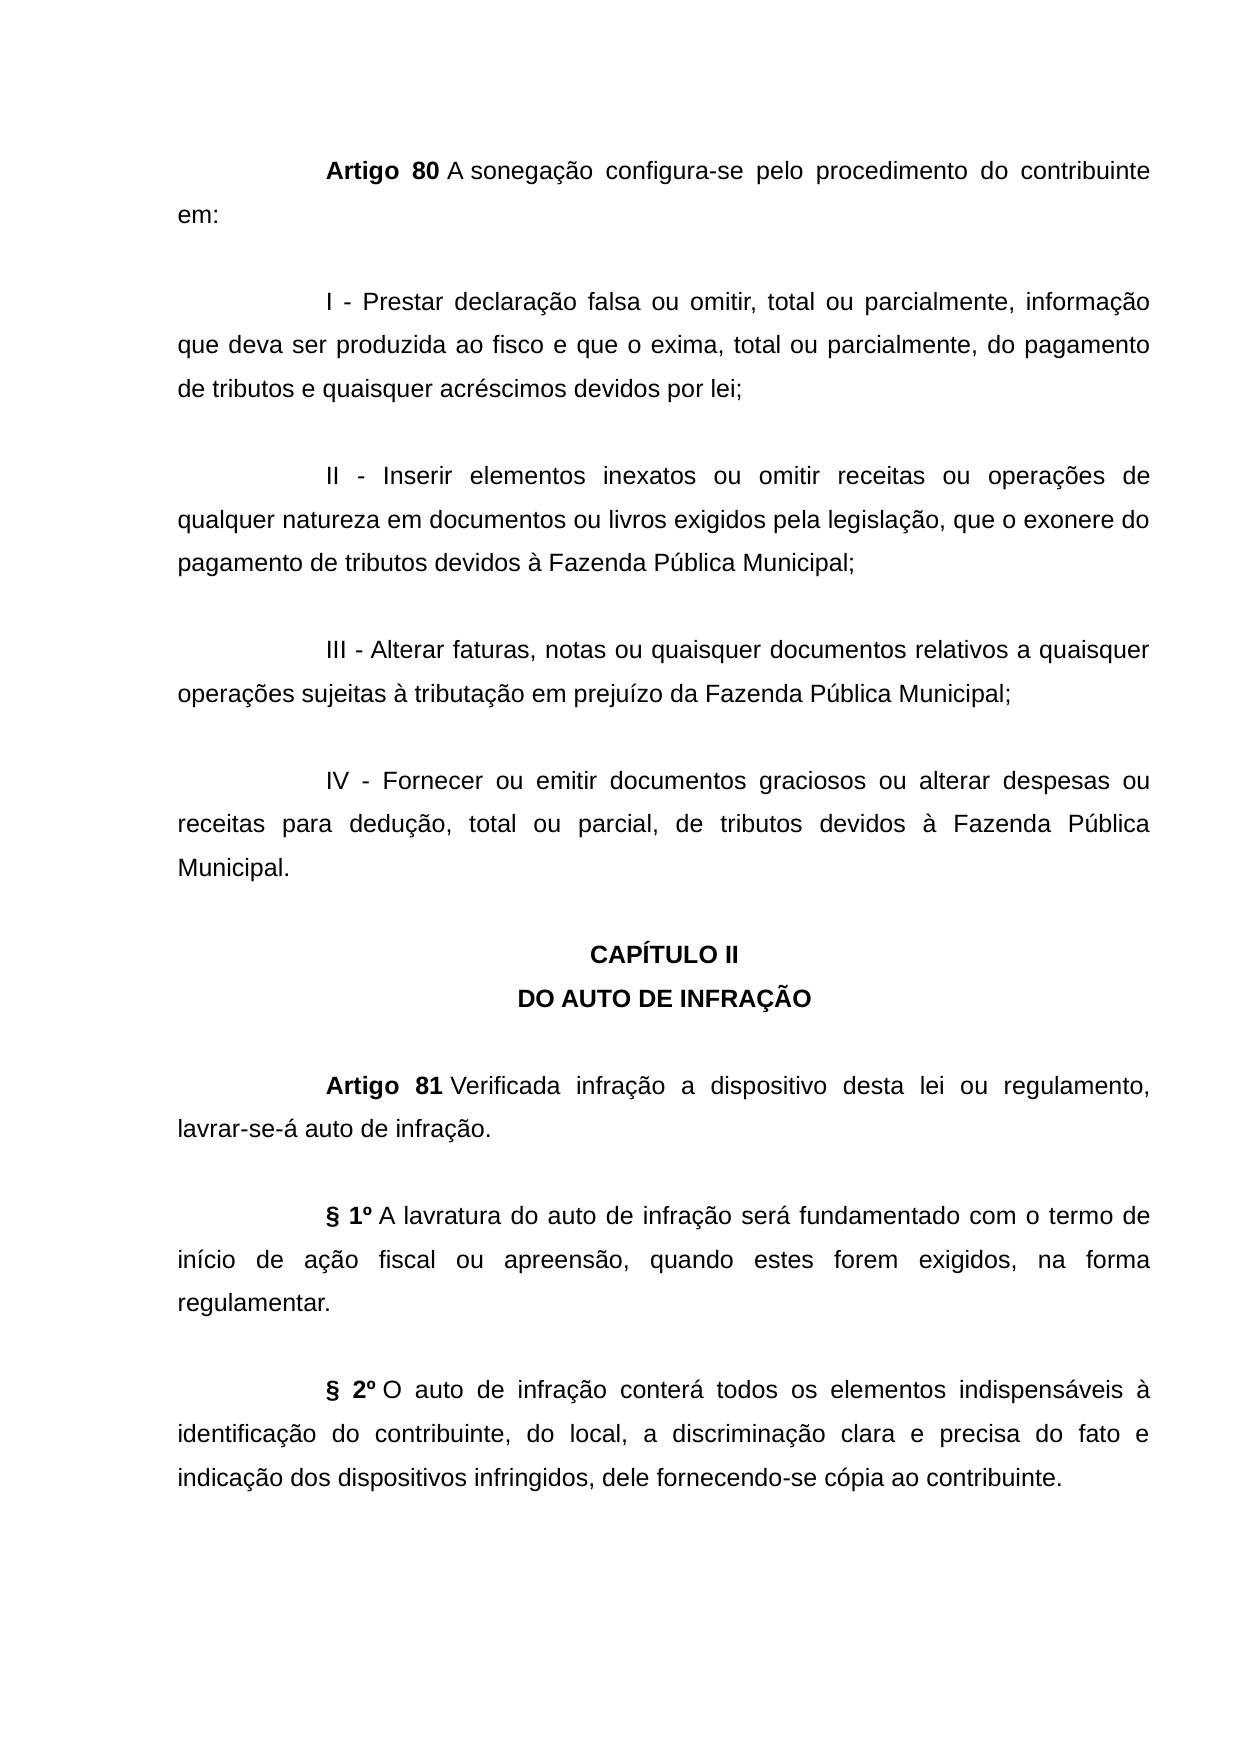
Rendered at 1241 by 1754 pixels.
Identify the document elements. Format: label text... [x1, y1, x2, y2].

subtitle CAPÍTULO II [177, 940, 1152, 969]
text Artigo 81 Verificada infração a dispositivo desta lei ou regulamento, lavrar-se-á auto de infração. [177, 1071, 1152, 1143]
text Artigo 80 A sonegação configura-se pelo procedimento do contribuinte em: [177, 156, 1152, 229]
text III - Alterar faturas, notas ou quaisquer documentos relativos a quaisquer operações sujeitas à tributação em prejuízo da Fazenda Pública Municipal; [177, 635, 1152, 708]
text § 1º A lavratura do auto de infração será fundamentado com o termo de início de ação fiscal ou apreensão, quando estes forem exigidos, na forma regulamentar. [177, 1201, 1152, 1317]
text I - Prestar declaração falsa ou omitir, total ou parcialmente, informação que deva ser produzida ao fisco e que o exima, total ou parcialmente, do pagamento de tributos e quaisquer acréscimos devidos por lei; [177, 287, 1152, 403]
text IV - Fornecer ou emitir documentos graciosos ou alterar despesas ou receitas para dedução, total ou parcial, de tributos devidos à Fazenda Pública Municipal. [177, 766, 1152, 882]
text § 2º O auto de infração conterá todos os elementos indispensáveis à identificação do contribuinte, do local, a discriminação clara e precisa do fato e indicação dos dispositivos infringidos, dele fornecendo-se cópia ao contribuinte. [177, 1375, 1152, 1491]
text II - Inserir elementos inexatos ou omitir receitas ou operações de qualquer natureza em documentos ou livros exigidos pela legislação, que o exonere do pagamento de tributos devidos à Fazenda Pública Municipal; [177, 461, 1152, 577]
subtitle DO AUTO DE INFRAÇÃO [177, 983, 1152, 1012]
